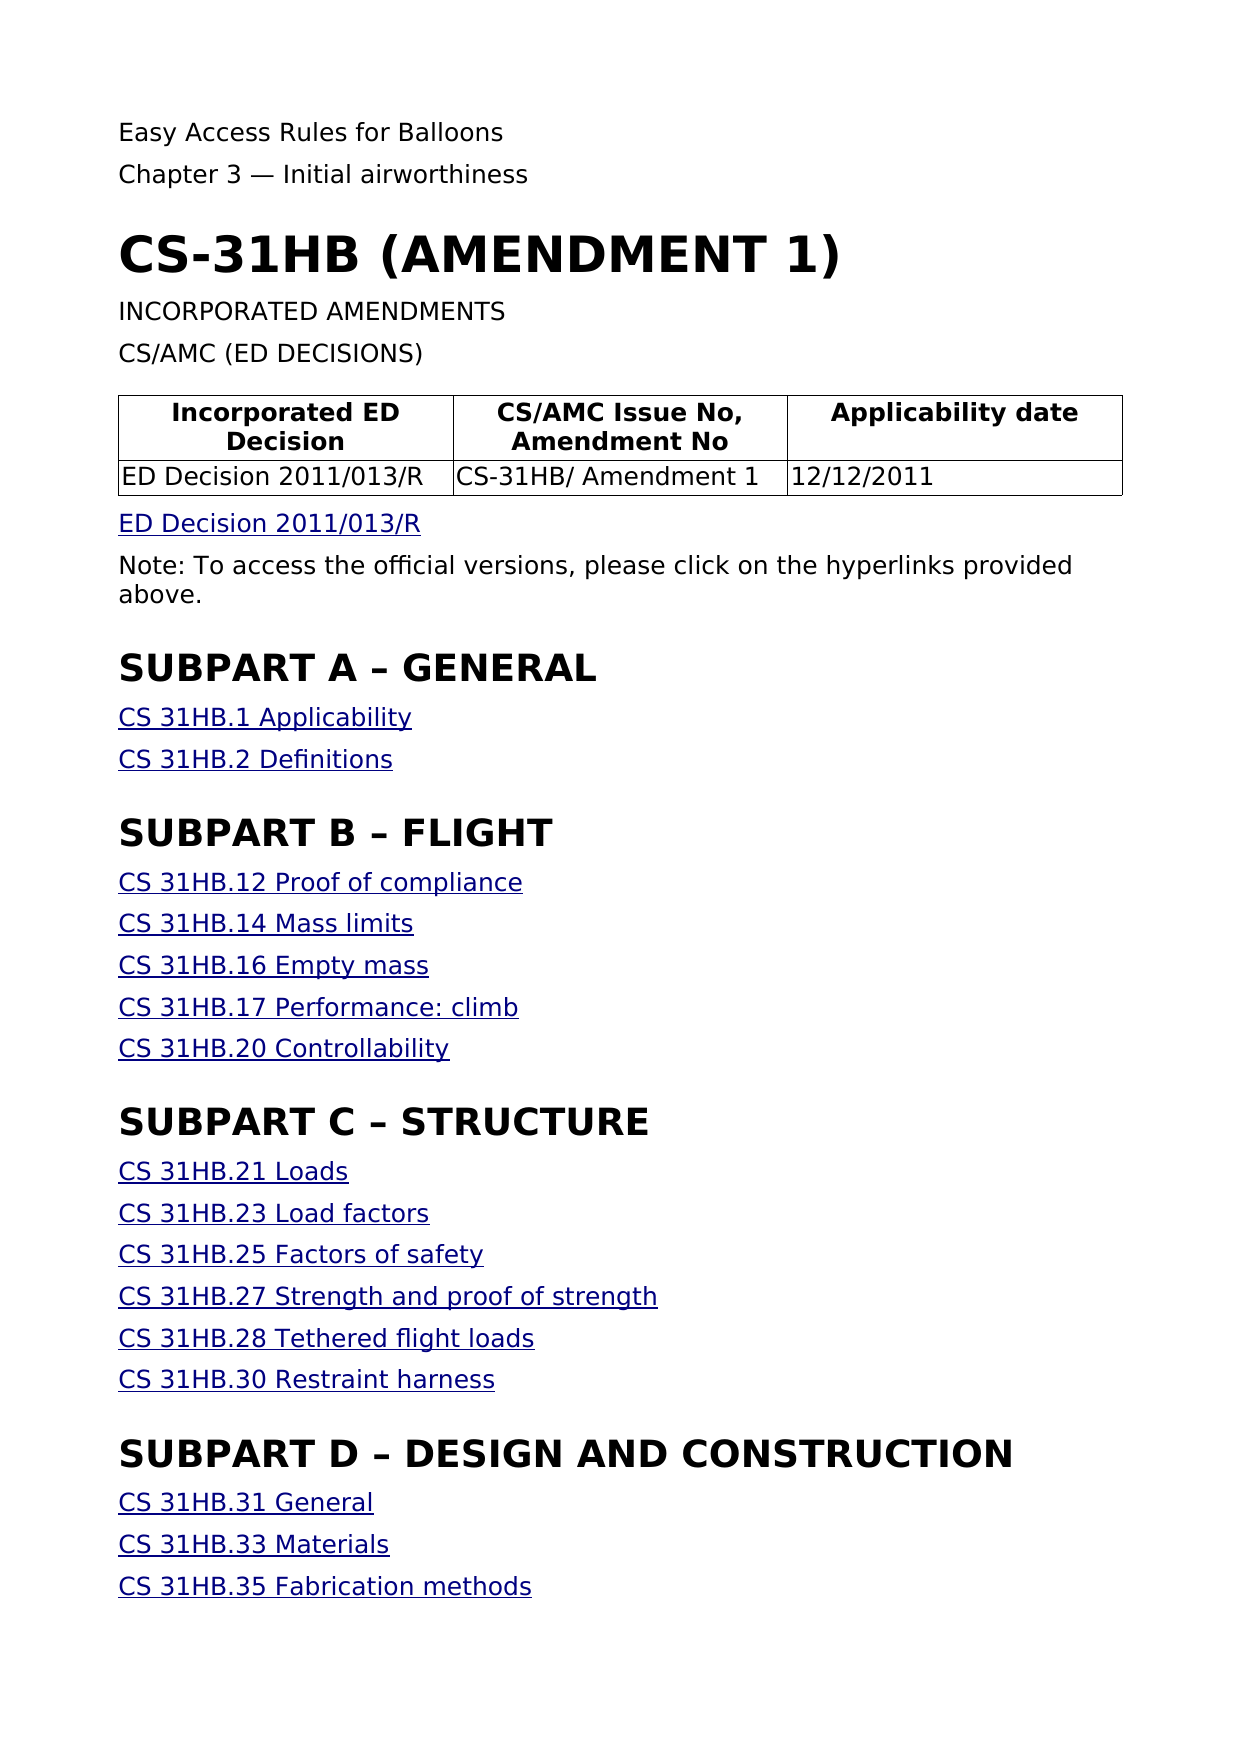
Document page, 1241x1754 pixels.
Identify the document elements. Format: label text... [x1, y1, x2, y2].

subtitle CS-31HB (AMENDMENT 1) [118, 226, 1122, 285]
text CS 31HB.21 Loads [118, 1157, 1122, 1186]
table_cell CS-31HB/ Amendment 1 [454, 461, 787, 495]
text CS 31HB.30 Restraint harness [118, 1366, 1122, 1395]
table_cell ED Decision 2011/013/R [119, 461, 453, 495]
subtitle SUBPART C – STRUCTURE [118, 1101, 1122, 1145]
text CS 31HB.33 Materials [118, 1530, 1122, 1559]
text CS 31HB.1 Applicability [118, 703, 1122, 732]
text CS 31HB.31 General [118, 1488, 1122, 1517]
subtitle SUBPART D – DESIGN AND CONSTRUCTION [118, 1432, 1122, 1476]
text Easy Access Rules for Balloons [118, 118, 1122, 147]
text CS 31HB.25 Factors of safety [118, 1241, 1122, 1270]
text ED Decision 2011/013/R [118, 509, 1122, 539]
text CS 31HB.14 Mass limits [118, 909, 1122, 938]
table_header Incorporated ED Decision [119, 396, 453, 459]
text CS 31HB.28 Tethered flight loads [118, 1324, 1122, 1353]
table_cell 12/12/2011 [788, 461, 1122, 495]
subtitle SUBPART B – FLIGHT [118, 812, 1122, 855]
text CS/AMC (ED DECISIONS) [118, 339, 1122, 368]
text CS 31HB.2 Definitions [118, 745, 1122, 774]
table_header Applicability date [788, 396, 1122, 459]
text CS 31HB.12 Proof of compliance [118, 868, 1122, 897]
table_header CS/AMC Issue No, Amendment No [454, 396, 787, 459]
text CS 31HB.23 Load factors [118, 1199, 1122, 1228]
text CS 31HB.35 Fabrication methods [118, 1572, 1122, 1601]
text Note: To access the official versions, please click on the hyperlinks provided above. [118, 551, 1122, 609]
text CS 31HB.27 Strength and proof of strength [118, 1282, 1122, 1311]
text CS 31HB.20 Controllability [118, 1034, 1122, 1063]
text CS 31HB.17 Performance: climb [118, 993, 1122, 1022]
text Chapter 3 — Initial airworthiness [118, 160, 1122, 189]
subtitle SUBPART A – GENERAL [118, 647, 1122, 691]
text CS 31HB.16 Empty mass [118, 951, 1122, 980]
text INCORPORATED AMENDMENTS [118, 297, 1122, 326]
